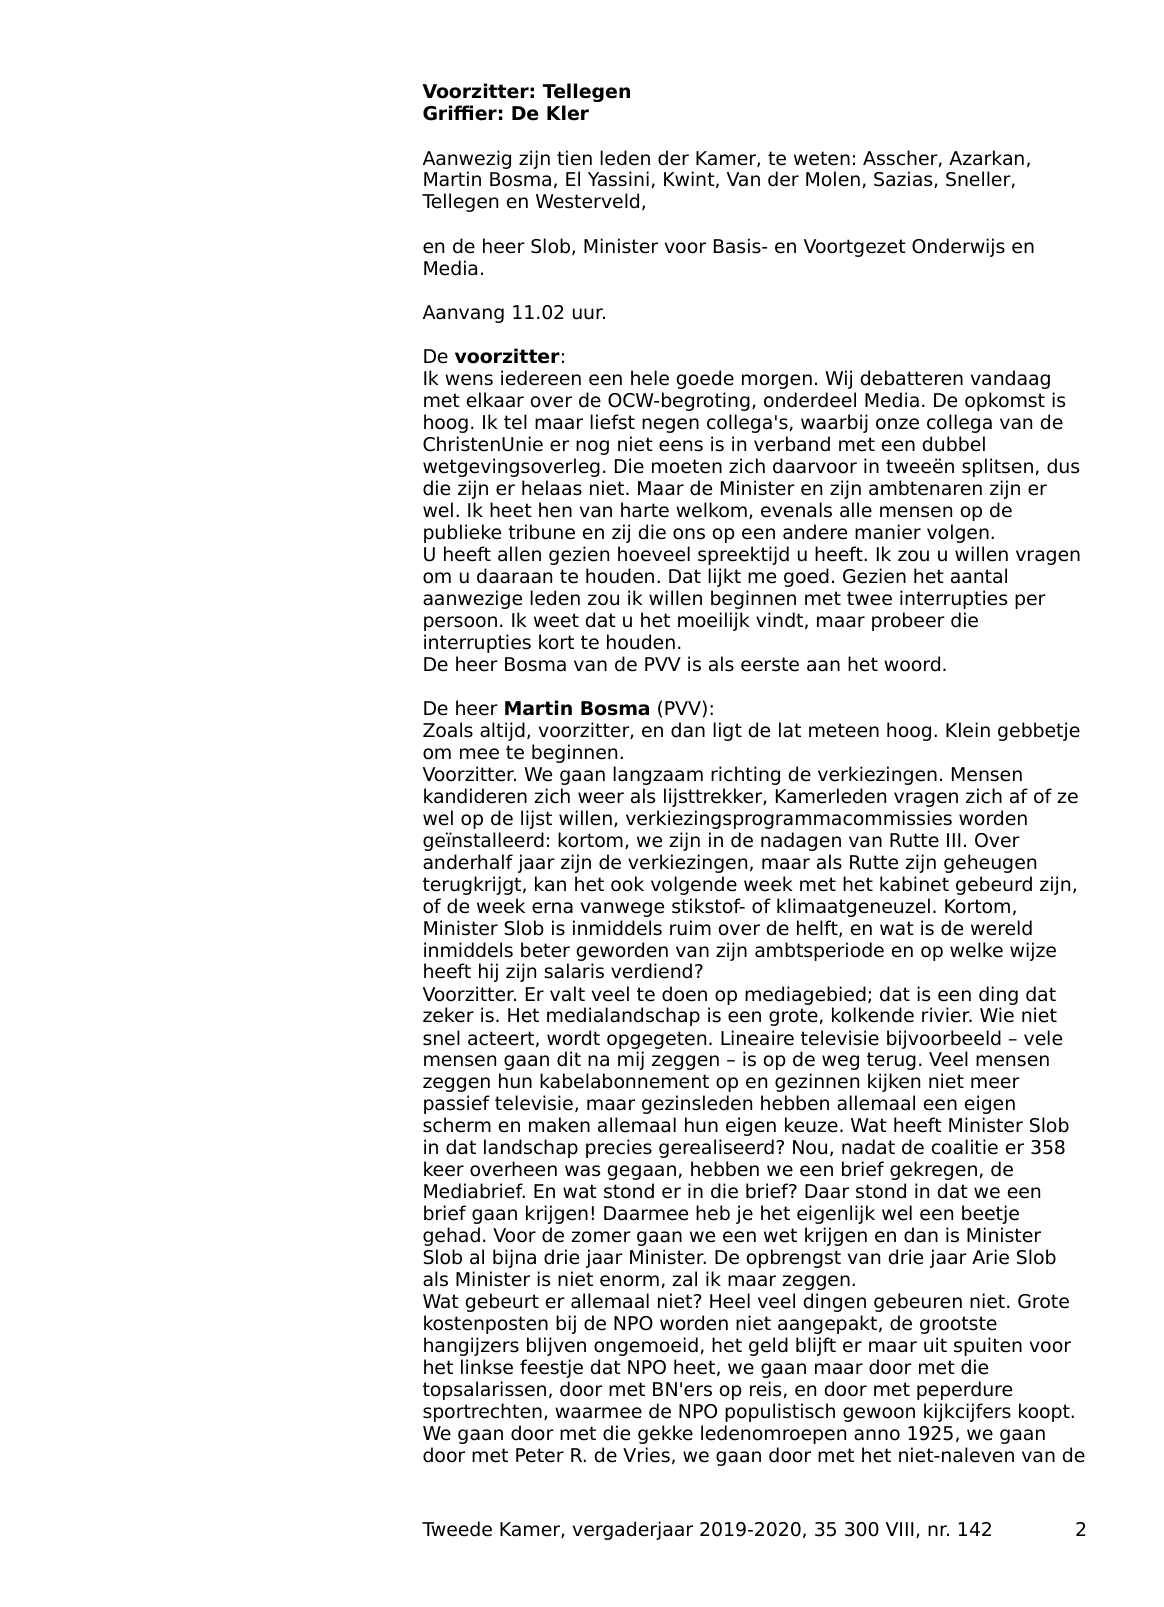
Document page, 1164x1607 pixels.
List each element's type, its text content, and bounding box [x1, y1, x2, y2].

text De heer Martin Bosma (PVV): [422, 698, 1087, 720]
text Aanwezig zijn tien leden der Kamer, te weten: Asscher, Azarkan, Martin Bosma, El Yassini, Kwint, Van der Molen, Sazias, Sneller, Tellegen en Westerveld, [422, 147, 1087, 213]
text Zoals altijd, voorzitter, en dan ligt de lat meteen hoog. Klein gebbetje om mee te beginnen. [422, 720, 1087, 764]
text Voorzitter. Er valt veel te doen op mediagebied; dat is een ding dat zeker is. Het medialandschap is een grote, kolkende rivier. Wie niet snel acteert, wordt opgegeten. Lineaire televisie bijvoorbeeld – vele mensen gaan dit na mij zeggen – is op de weg terug. Veel mensen zeggen hun kabelabonnement op en gezinnen kijken niet meer passief televisie, maar gezinsleden hebben allemaal een eigen scherm en maken allemaal hun eigen keuze. Wat heeft Minister Slob in dat landschap precies gerealiseerd? Nou, nadat de coalitie er 358 keer overheen was gegaan, hebben we een brief gekregen, de Mediabrief. En wat stond er in die brief? Daar stond in dat we een brief gaan krijgen! Daarmee heb je het eigenlijk wel een beetje gehad. Voor de zomer gaan we een wet krijgen en dan is Minister Slob al bijna drie jaar Minister. De opbrengst van drie jaar Arie Slob als Minister is niet enorm, zal ik maar zeggen. [422, 983, 1087, 1291]
text Aanvang 11.02 uur. [422, 302, 1087, 324]
text U heeft allen gezien hoeveel spreektijd u heeft. Ik zou u willen vragen om u daaraan te houden. Dat lijkt me goed. Gezien het aantal aanwezige leden zou ik willen beginnen met twee interrupties per persoon. Ik weet dat u het moeilijk vindt, maar probeer die interrupties kort te houden. [422, 544, 1087, 653]
text Griffier: De Kler [422, 103, 1087, 125]
text Ik wens iedereen een hele goede morgen. Wij debatteren vandaag met elkaar over de OCW-begroting, onderdeel Media. De opkomst is hoog. Ik tel maar liefst negen collega's, waarbij onze collega van de ChristenUnie er nog niet eens is in verband met een dubbel wetgevingsoverleg. Die moeten zich daarvoor in tweeën splitsen, dus die zijn er helaas niet. Maar de Minister en zijn ambtenaren zijn er wel. Ik heet hen van harte welkom, evenals alle mensen op de publieke tribune en zij die ons op een andere manier volgen. [422, 368, 1087, 544]
text Voorzitter: Tellegen [422, 81, 1087, 103]
text en de heer Slob, Minister voor Basis- en Voortgezet Onderwijs en Media. [422, 236, 1087, 279]
text De voorzitter: [422, 346, 1087, 368]
text De heer Bosma van de PVV is als eerste aan het woord. [422, 653, 1087, 676]
text Voorzitter. We gaan langzaam richting de verkiezingen. Mensen kandideren zich weer als lijsttrekker, Kamerleden vragen zich af of ze wel op de lijst willen, verkiezingsprogrammacommissies worden geïnstalleerd: kortom, we zijn in de nadagen van Rutte III. Over anderhalf jaar zijn de verkiezingen, maar als Rutte zijn geheugen terugkrijgt, kan het ook volgende week met het kabinet gebeurd zijn, of de week erna vanwege stikstof- of klimaatgeneuzel. Kortom, Minister Slob is inmiddels ruim over de helft, en wat is de wereld inmiddels beter geworden van zijn ambtsperiode en op welke wijze heeft hij zijn salaris verdiend? [422, 764, 1087, 983]
text Wat gebeurt er allemaal niet? Heel veel dingen gebeuren niet. Grote kostenposten bij de NPO worden niet aangepakt, de grootste hangijzers blijven ongemoeid, het geld blijft er maar uit spuiten voor het linkse feestje dat NPO heet, we gaan maar door met die topsalarissen, door met BN'ers op reis, en door met peperdure sportrechten, waarmee de NPO populistisch gewoon kijkcijfers koopt. We gaan door met die gekke ledenomroepen anno 1925, we gaan door met Peter R. de Vries, we gaan door met het niet-naleven van de [422, 1291, 1087, 1467]
